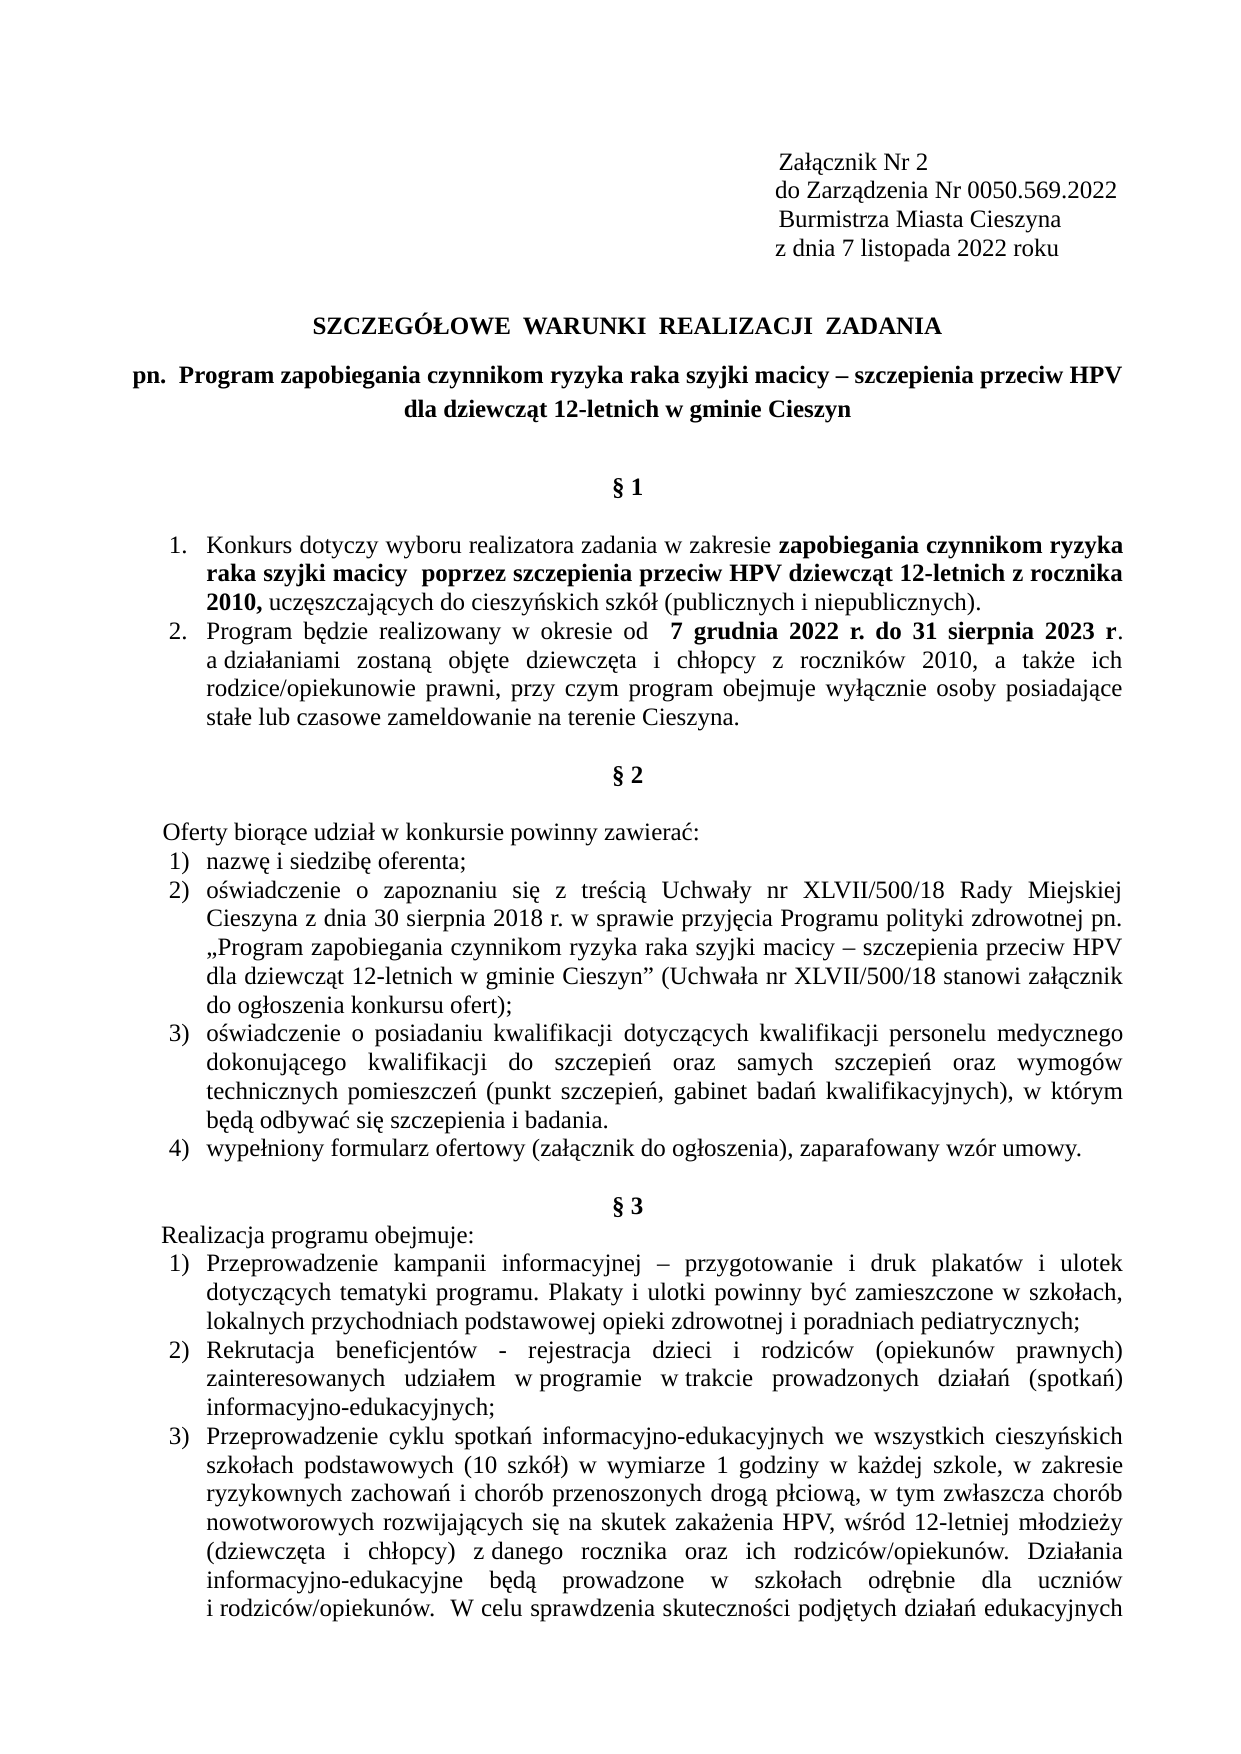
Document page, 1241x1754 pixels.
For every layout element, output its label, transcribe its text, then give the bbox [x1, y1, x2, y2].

text § 2 [131, 760, 1123, 788]
text § 3 [131, 1191, 1123, 1220]
list Realizacja programu obejmuje: [131, 1220, 1123, 1248]
text Oferty biorące udział w konkursie powinny zawierać: [131, 817, 1123, 846]
text Burmistrza Miasta Cieszyna [131, 204, 1123, 233]
list wypełniony formularz ofertowy (załącznik do ogłoszenia), zaparafowany wzór umowy. [169, 1133, 1123, 1162]
text z dnia 7 listopada 2022 roku [131, 233, 1123, 262]
text Załącznik Nr 2 [131, 147, 1123, 176]
text SZCZEGÓŁOWE WARUNKI REALIZACJI ZADANIA [131, 311, 1123, 340]
list oświadczenie o zapoznaniu się z treścią Uchwały nr XLVII/500/18 Rady Miejskiej Cieszyna z dnia 30 sierpnia 2018 r. w sprawie przyjęcia Programu polityki zdrowotnej pn. „Program zapobiegania czynnikom ryzyka raka szyjki macicy – szczepienia przeciw HPV dla dziewcząt 12-letnich w gminie Cieszyn” (Uchwała nr XLVII/500/18 stanowi załącznik do ogłoszenia konkursu ofert); [169, 875, 1123, 1018]
text do Zarządzenia Nr 0050.569.2022 [131, 176, 1123, 204]
text pn. Program zapobiegania czynnikom ryzyka raka szyjki macicy – szczepienia przeciw HPV dla dziewcząt 12-letnich w gminie Cieszyn [131, 360, 1123, 423]
text § 1 [131, 472, 1123, 501]
list Rekrutacja beneficjentów - rejestracja dzieci i rodziców (opiekunów prawnych) zainteresowanych udziałem w programie w trakcie prowadzonych działań (spotkań) informacyjno-edukacyjnych; [169, 1335, 1123, 1421]
list oświadczenie o posiadaniu kwalifikacji dotyczących kwalifikacji personelu medycznego dokonującego kwalifikacji do szczepień oraz samych szczepień oraz wymogów technicznych pomieszczeń (punkt szczepień, gabinet badań kwalifikacyjnych), w którym będą odbywać się szczepienia i badania. [169, 1018, 1123, 1133]
list Przeprowadzenie cyklu spotkań informacyjno-edukacyjnych we wszystkich cieszyńskich szkołach podstawowych (10 szkół) w wymiarze 1 godziny w każdej szkole, w zakresie ryzykownych zachowań i chorób przenoszonych drogą płciową, w tym zwłaszcza chorób nowotworowych rozwijających się na skutek zakażenia HPV, wśród 12-letniej młodzieży (dziewczęta i chłopcy) z danego rocznika oraz ich rodziców/opiekunów. Działania informacyjno-edukacyjne będą prowadzone w szkołach odrębnie dla uczniów i rodziców/opiekunów. W celu sprawdzenia skuteczności podjętych działań edukacyjnych [169, 1421, 1123, 1622]
list Program będzie realizowany w okresie od 7 grudnia 2022 r. do 31 sierpnia 2023 r. a działaniami zostaną objęte dziewczęta i chłopcy z roczników 2010, a także ich rodzice/opiekunowie prawni, przy czym program obejmuje wyłącznie osoby posiadające stałe lub czasowe zameldowanie na terenie Cieszyna. [169, 616, 1123, 731]
list Przeprowadzenie kampanii informacyjnej – przygotowanie i druk plakatów i ulotek dotyczących tematyki programu. Plakaty i ulotki powinny być zamieszczone w szkołach, lokalnych przychodniach podstawowej opieki zdrowotnej i poradniach pediatrycznych; [169, 1248, 1123, 1335]
list Konkurs dotyczy wyboru realizatora zadania w zakresie zapobiegania czynnikom ryzyka raka szyjki macicy poprzez szczepienia przeciw HPV dziewcząt 12-letnich z rocznika 2010, uczęszczających do cieszyńskich szkół (publicznych i niepublicznych). [169, 530, 1123, 616]
list nazwę i siedzibę oferenta; [169, 846, 1123, 875]
